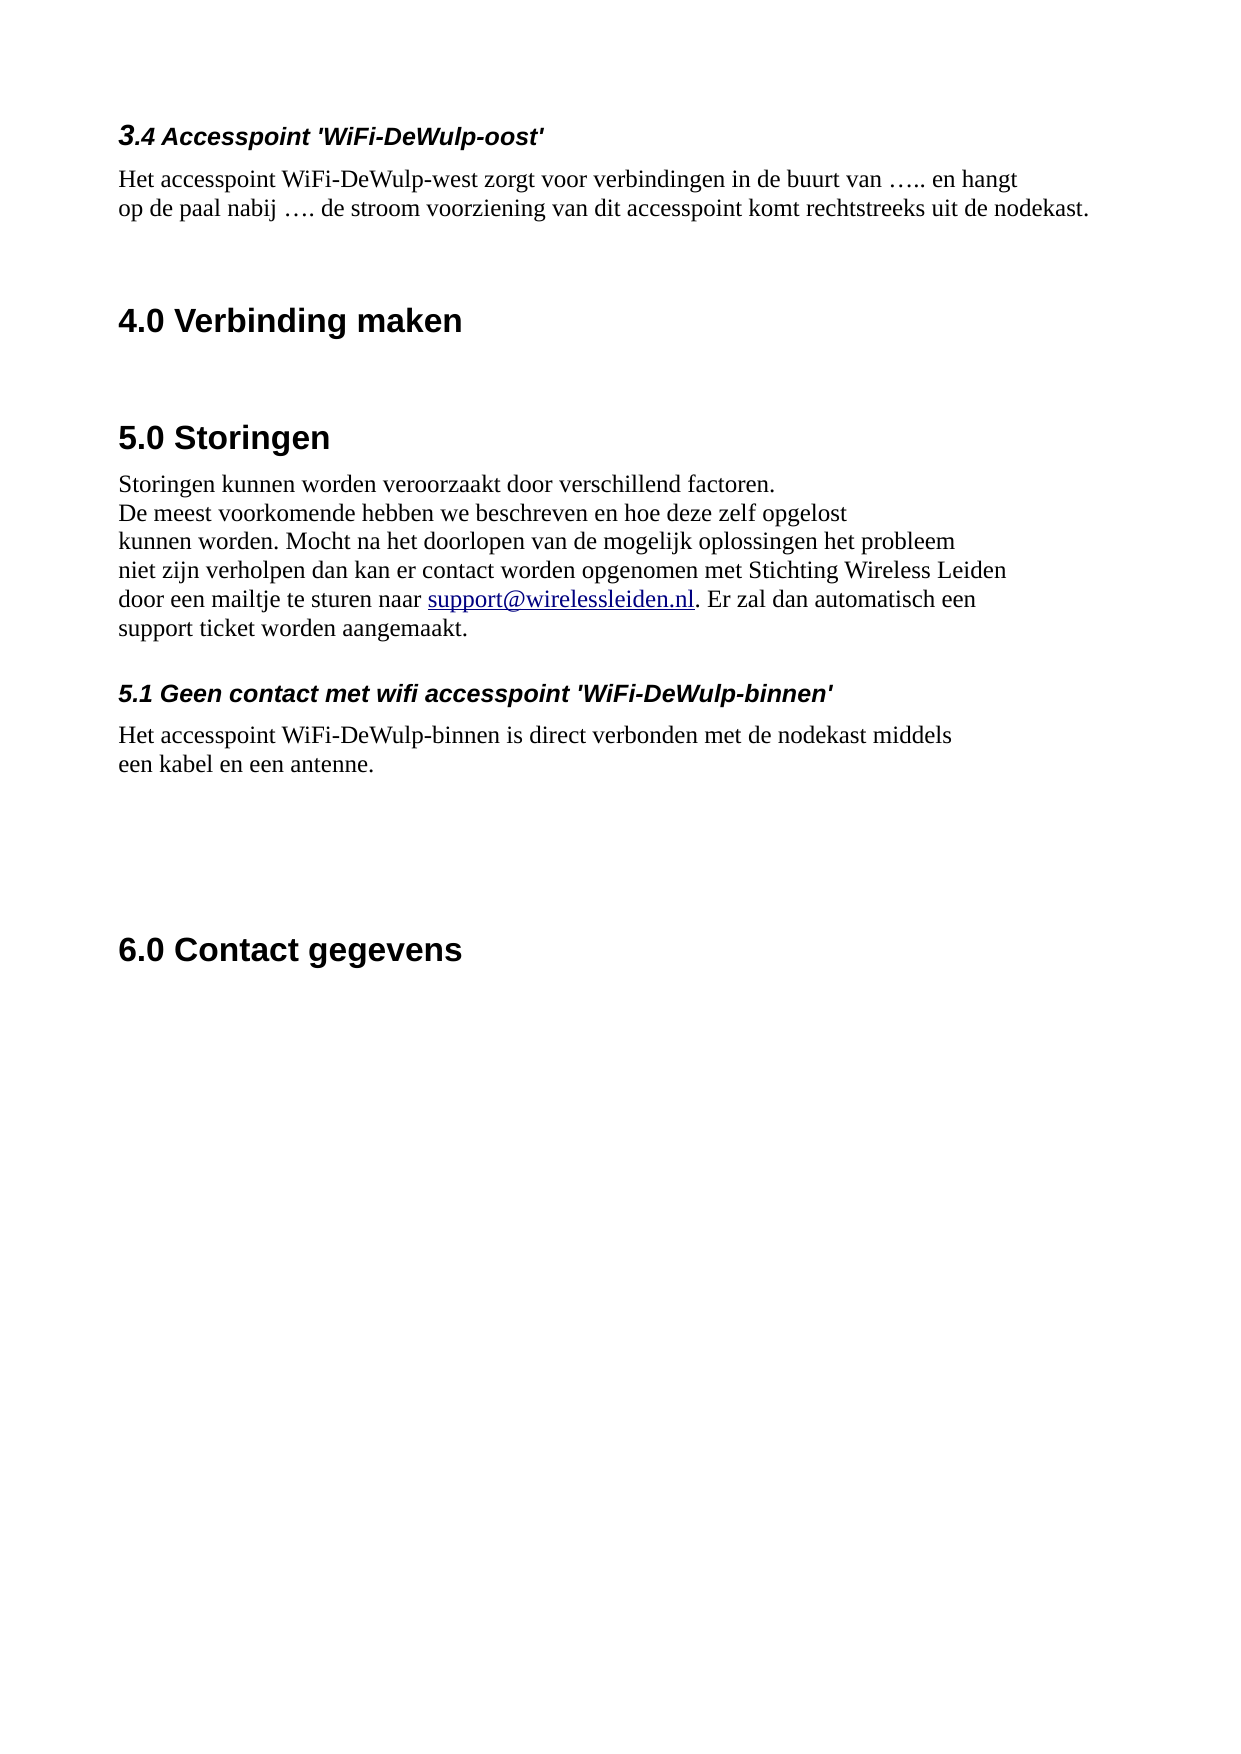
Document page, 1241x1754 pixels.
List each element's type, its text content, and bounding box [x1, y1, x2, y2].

subtitle 5.0 Storingen [118, 418, 1122, 456]
subtitle 5.1 Geen contact met wifi accesspoint 'WiFi-DeWulp-binnen' [118, 679, 1122, 708]
subtitle 6.0 Contact gegevens [118, 930, 1122, 969]
text Storingen kunnen worden veroorzaakt door verschillend factoren. De meest voorkomende hebben we beschreven en hoe deze zelf opgelost kunnen worden. Mocht na het doorlopen van de mogelijk oplossingen het probleem niet zijn verholpen dan kan er contact worden opgenomen met Stichting Wireless Leiden door een mailtje te sturen naar support@wirelessleiden.nl. Er zal dan automatisch een support ticket worden aangemaakt. [118, 469, 1122, 641]
text Het accesspoint WiFi-DeWulp-binnen is direct verbonden met de nodekast middels een kabel en een antenne. [118, 720, 1122, 893]
subtitle 4.0 Verbinding maken [118, 300, 1122, 339]
subtitle 3.4 Accesspoint 'WiFi-DeWulp-oost' [118, 118, 1122, 152]
text Het accesspoint WiFi-DeWulp-west zorgt voor verbindingen in de buurt van ….. en hangt op de paal nabij …. de stroom voorziening van dit accesspoint komt rechtstreeks uit de nodekast. [118, 164, 1122, 222]
